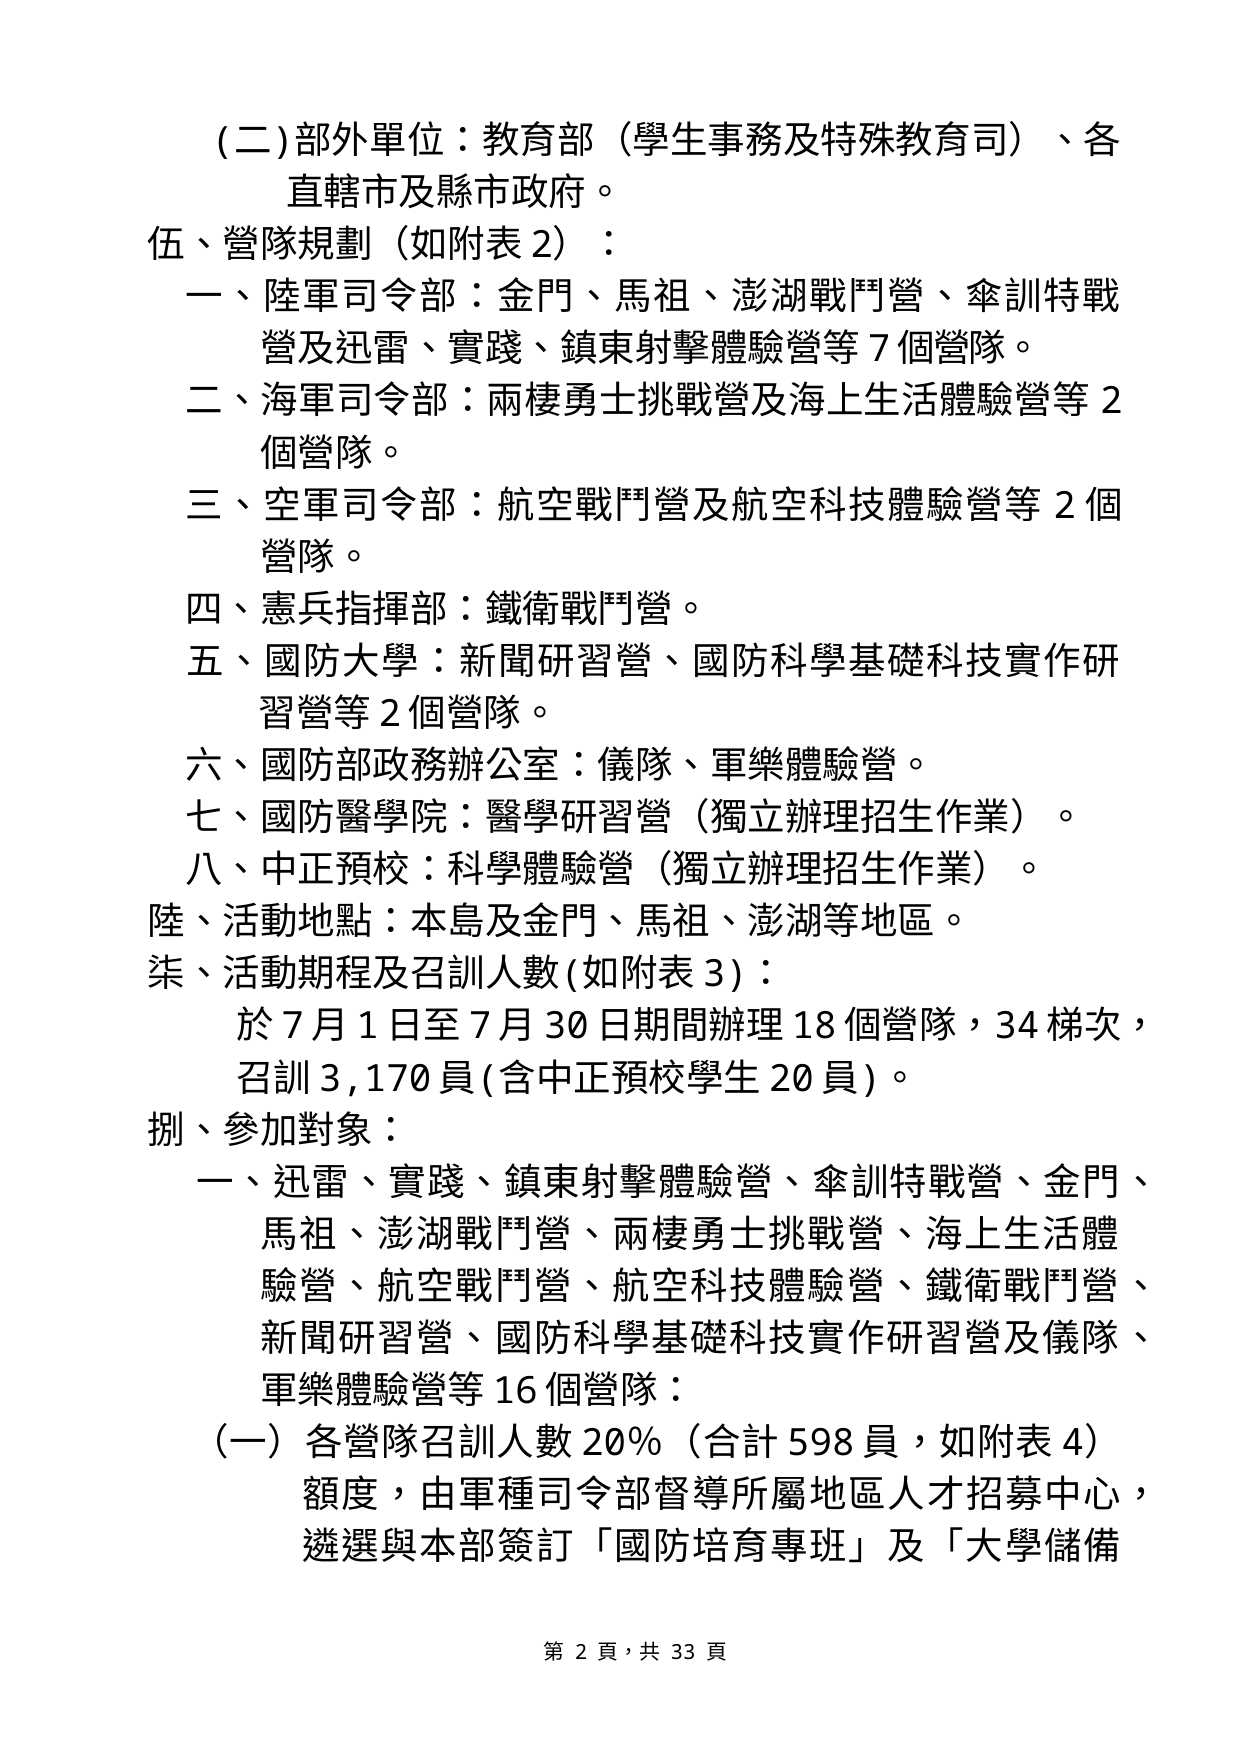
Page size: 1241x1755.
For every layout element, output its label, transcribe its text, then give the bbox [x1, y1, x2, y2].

text 七、國防醫學院：醫學研習營（獨立辦理招生作業）。 [185, 789, 1122, 841]
text 伍、營隊規劃（如附表2）： [148, 216, 1122, 268]
text (二)部外單位：教育部（學生事務及特殊教育司）、各直轄市及縣市政府。 [211, 112, 1122, 216]
text 六、國防部政務辦公室：儀隊、軍樂體驗營。 [185, 737, 1122, 789]
text 四、憲兵指揮部：鐵衛戰鬥營。 [148, 581, 1122, 633]
text （一）各營隊召訓人數20％（合計598員，如附表4）額度，由軍種司令部督導所屬地區人才招募中心，遴選與本部簽訂「國防培育專班」及「大學儲備軍官訓練團」等學校學生參加，並完成相關人員資格審查，由人次室彙整名冊送辦班單位辦理錄取作業。 [191, 1414, 1122, 1570]
text 三、空軍司令部：航空戰鬥營及航空科技體驗營等2個營隊。 [185, 476, 1122, 581]
text 八、中正預校：科學體驗營（獨立辦理招生作業）。 [185, 841, 1122, 893]
text 捌、參加對象： [148, 1101, 1122, 1153]
text 於7月1日至7月30日期間辦理18個營隊，34梯次，召訓3,170員(含中正預校學生20員)。 [236, 997, 1122, 1101]
text 一、陸軍司令部：金門、馬祖、澎湖戰鬥營、傘訓特戰營及迅雷、實踐、鎮東射擊體驗營等7個營隊。 [185, 268, 1122, 372]
text 一、迅雷、實踐、鎮東射擊體驗營、傘訓特戰營、金門、馬祖、澎湖戰鬥營、兩棲勇士挑戰營、海上生活體驗營、航空戰鬥營、航空科技體驗營、鐵衛戰鬥營、新聞研習營、國防科學基礎科技實作研習營及儀隊、軍樂體驗營等16個營隊： [148, 1153, 1122, 1414]
text 柒、活動期程及召訓人數(如附表3)： [148, 945, 1122, 997]
text 陸、活動地點：本島及金門、馬祖、澎湖等地區。 [148, 893, 1122, 945]
text 二、海軍司令部：兩棲勇士挑戰營及海上生活體驗營等2個營隊。 [185, 372, 1122, 476]
text 五、國防大學：新聞研習營、國防科學基礎科技實作研習營等2個營隊。 [187, 633, 1122, 737]
